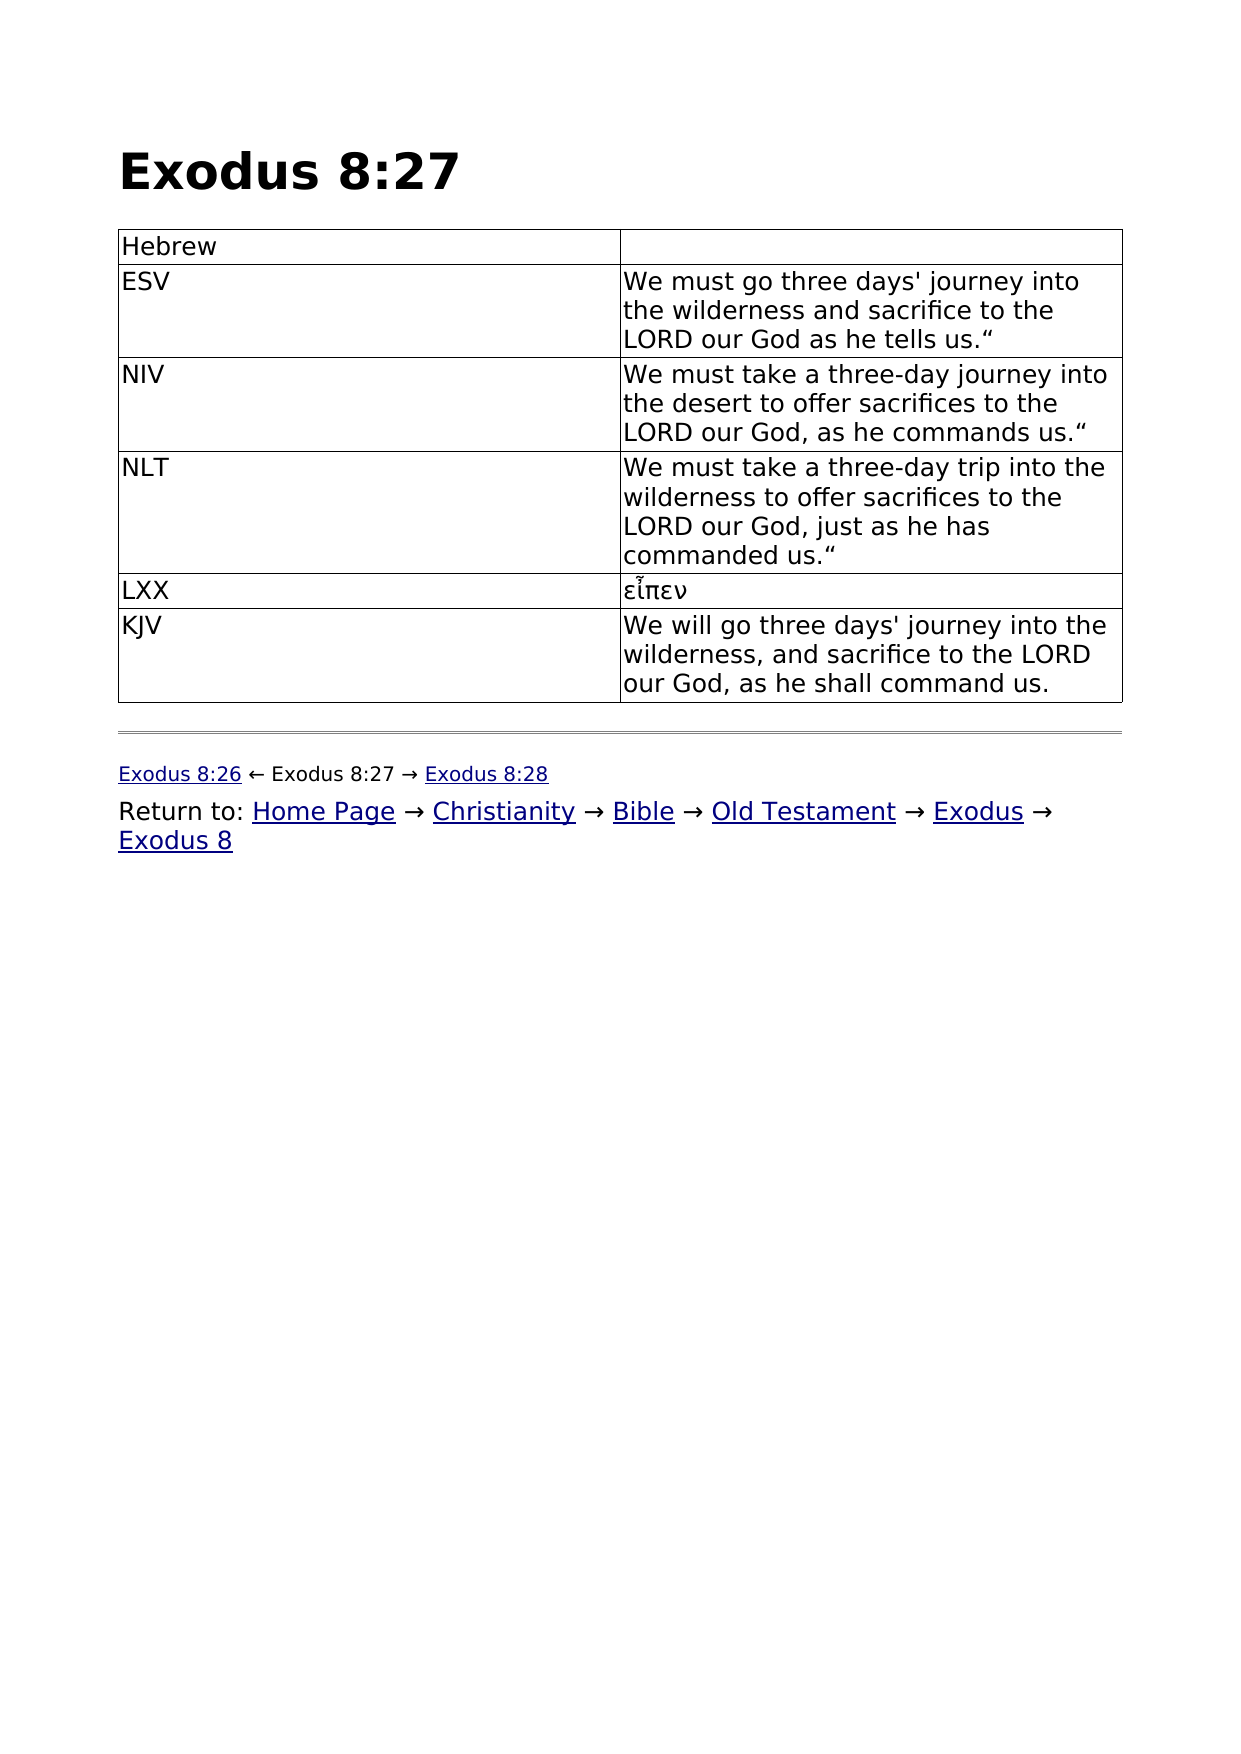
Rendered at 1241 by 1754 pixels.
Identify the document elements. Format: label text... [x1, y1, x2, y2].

table_cell ESV [119, 265, 620, 357]
subtitle Exodus 8:27 [118, 143, 1122, 201]
text Exodus 8:26 ← Exodus 8:27 → Exodus 8:28 [118, 763, 1122, 797]
table_cell We must go three days' journey into the wilderness and sacrifice to the LORD our God as he tells us.“ [621, 265, 1122, 357]
table_cell NLT [119, 452, 620, 573]
table_cell We will go three days' journey into the wilderness, and sacrifice to the LORD our God, as he shall command us. [621, 609, 1122, 702]
table_cell NIV [119, 358, 620, 451]
text Return to: Home Page → Christianity → Bible → Old Testament → Exodus → Exodus 8 [118, 797, 1122, 855]
table_cell We must take a three-day journey into the desert to offer sacrifices to the LORD our God, as he commands us.“ [621, 358, 1122, 451]
table_cell εἶπεν [621, 574, 1122, 608]
table_header [621, 230, 1122, 264]
table_cell LXX [119, 574, 620, 608]
table_cell KJV [119, 609, 620, 702]
table_cell We must take a three-day trip into the wilderness to offer sacrifices to the LORD our God, just as he has commanded us.“ [621, 452, 1122, 573]
table_header Hebrew [119, 230, 620, 264]
